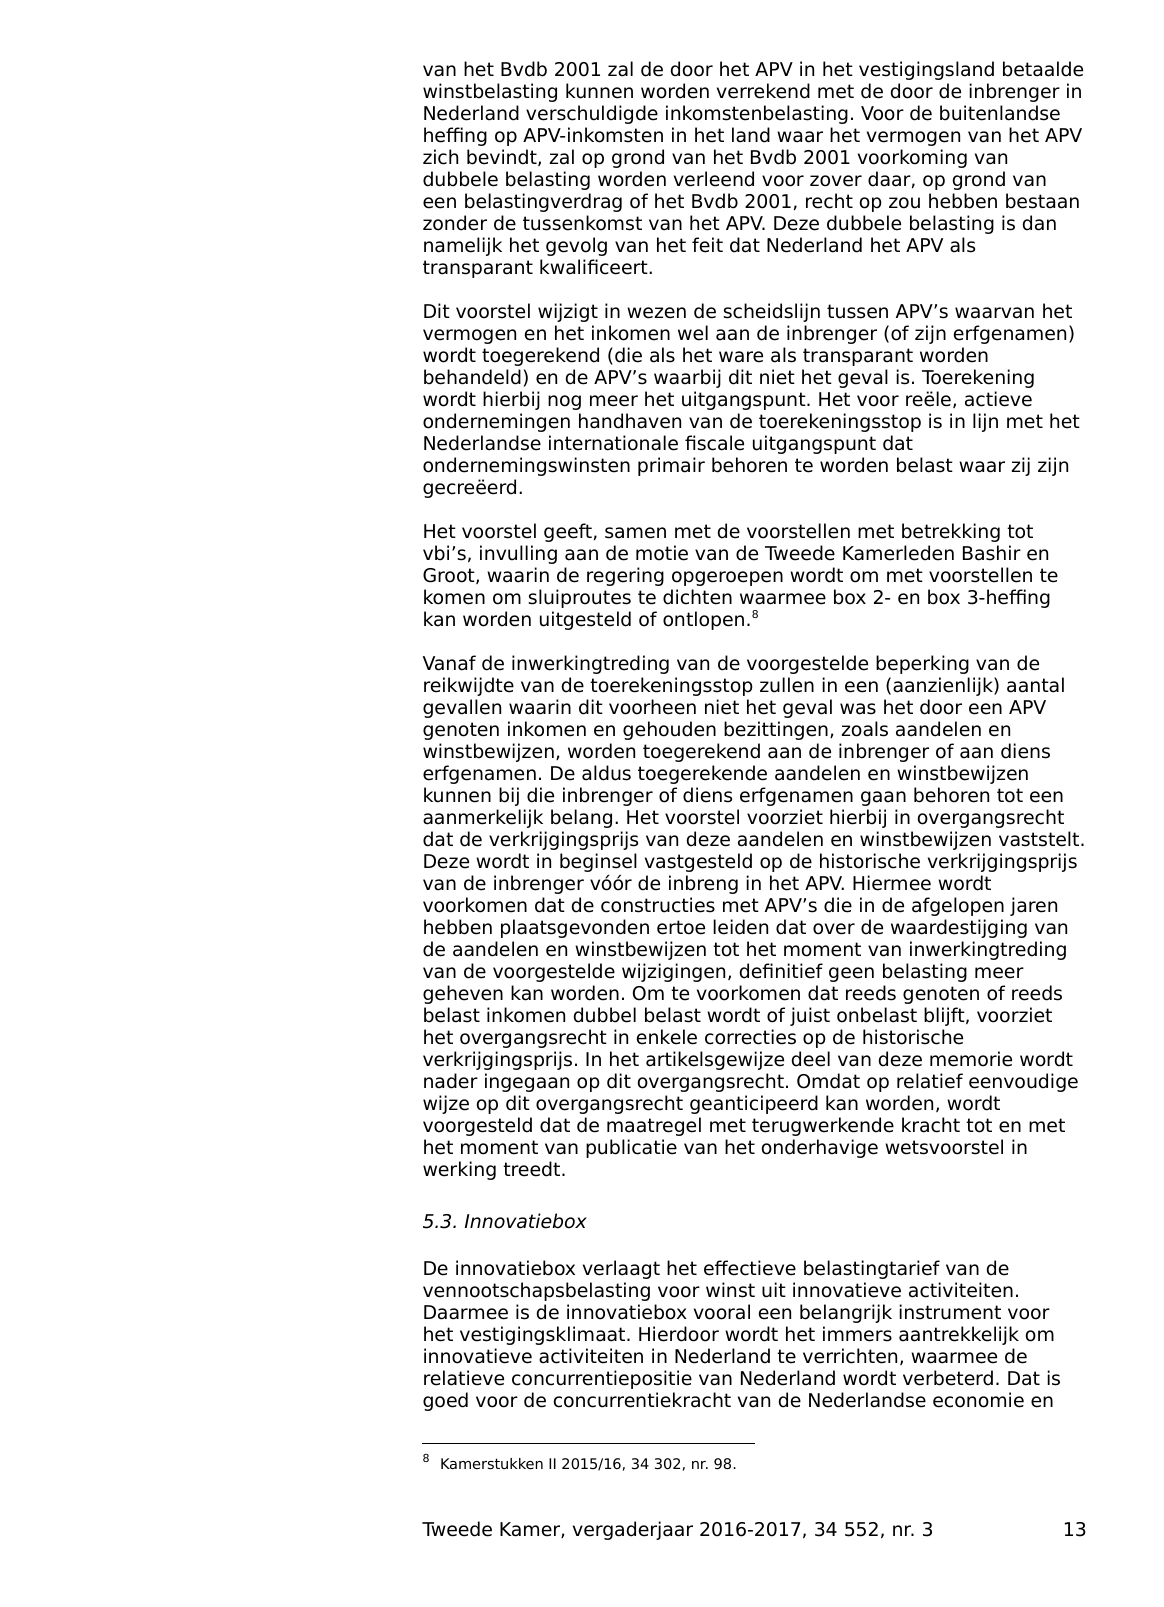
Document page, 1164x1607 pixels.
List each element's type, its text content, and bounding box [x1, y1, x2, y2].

text De innovatiebox verlaagt het effectieve belastingtarief van de vennootschapsbelasting voor winst uit innovatieve activiteiten. Daarmee is de innovatiebox vooral een belangrijk instrument voor het vestigingsklimaat. Hierdoor wordt het immers aantrekkelijk om innovatieve activiteiten in Nederland te verrichten, waarmee de relatieve concurrentiepositie van Nederland wordt verbeterd. Dat is goed voor de concurrentiekracht van de Nederlandse economie en [422, 1258, 1087, 1411]
text Gezien het voorgaande stelt het kabinet voor om de reikwijdte van de toerekeningsstop te beperken en de voorkoming van dubbele belasting anders vorm te geven. Voorgesteld wordt om de toerekeningsstop alleen nog te laten gelden voor APV’s voor zover die een reële, actieve onderneming drijven. Zo wordt onder meer een dam opgeworpen tegen het op relatief eenvoudige wijze opzoeken van de toerekeningsstop via een passieve APV die als houdstermaatschappij fungeert. Flankerend aan dit voorstel zullen, voor de situaties waarin de toerekeningsstop niet van toepassing is, in het Besluit voorkoming dubbele belasting 2001 (Bvdb 2001) aanvullende voorkomingsregelingen worden getroffen om bij de Nederlandse belastingheffing van de inbrenger rekening te houden met daadwerkelijk in het buitenland betaalde belasting. Op grond van het Bvdb 2001 zal de door het APV in het vestigingsland betaalde winstbelasting kunnen worden verrekend met de door de inbrenger in Nederland verschuldigde inkomstenbelasting. Voor de buitenlandse heffing op APV-inkomsten in het land waar het vermogen van het APV zich bevindt, zal op grond van het Bvdb 2001 voorkoming van dubbele belasting worden verleend voor zover daar, op grond van een belastingverdrag of het Bvdb 2001, recht op zou hebben bestaan zonder de tussenkomst van het APV. Deze dubbele belasting is dan namelijk het gevolg van het feit dat Nederland het APV als transparant kwalificeert. [422, 59, 1087, 279]
text Dit voorstel wijzigt in wezen de scheidslijn tussen APV’s waarvan het vermogen en het inkomen wel aan de inbrenger (of zijn erfgenamen) wordt toegerekend (die als het ware als transparant worden behandeld) en de APV’s waarbij dit niet het geval is. Toerekening wordt hierbij nog meer het uitgangspunt. Het voor reële, actieve ondernemingen handhaven van de toerekeningsstop is in lijn met het Nederlandse internationale fiscale uitgangspunt dat ondernemingswinsten primair behoren te worden belast waar zij zijn gecreëerd. [422, 301, 1087, 499]
subtitle 5.3. Innovatiebox [422, 1211, 1087, 1233]
text Vanaf de inwerkingtreding van de voorgestelde beperking van de reikwijdte van de toerekeningsstop zullen in een (aanzienlijk) aantal gevallen waarin dit voorheen niet het geval was het door een APV genoten inkomen en gehouden bezittingen, zoals aandelen en winstbewijzen, worden toegerekend aan de inbrenger of aan diens erfgenamen. De aldus toegerekende aandelen en winstbewijzen kunnen bij die inbrenger of diens erfgenamen gaan behoren tot een aanmerkelijk belang. Het voorstel voorziet hierbij in overgangsrecht dat de verkrijgingsprijs van deze aandelen en winstbewijzen vaststelt. Deze wordt in beginsel vastgesteld op de historische verkrijgingsprijs van de inbrenger vóór de inbreng in het APV. Hiermee wordt voorkomen dat de constructies met APV’s die in de afgelopen jaren hebben plaatsgevonden ertoe leiden dat over de waardestijging van de aandelen en winstbewijzen tot het moment van inwerkingtreding van de voorgestelde wijzigingen, definitief geen belasting meer geheven kan worden. Om te voorkomen dat reeds genoten of reeds belast inkomen dubbel belast wordt of juist onbelast blijft, voorziet het overgangsrecht in enkele correcties op de historische verkrijgingsprijs. In het artikelsgewijze deel van deze memorie wordt nader ingegaan op dit overgangsrecht. Omdat op relatief eenvoudige wijze op dit overgangsrecht geanticipeerd kan worden, wordt voorgesteld dat de maatregel met terugwerkende kracht tot en met het moment van publicatie van het onderhavige wetsvoorstel in werking treedt. [422, 653, 1087, 1181]
text Kamerstukken II 2015/16, 34 302, nr. 98. [422, 1452, 1087, 1474]
text Het voorstel geeft, samen met de voorstellen met betrekking tot vbi’s, invulling aan de motie van de Tweede Kamerleden Bashir en Groot, waarin de regering opgeroepen wordt om met voorstellen te komen om sluiproutes te dichten waarmee box 2- en box 3-heffing kan worden uitgesteld of ontlopen. [422, 521, 1087, 631]
